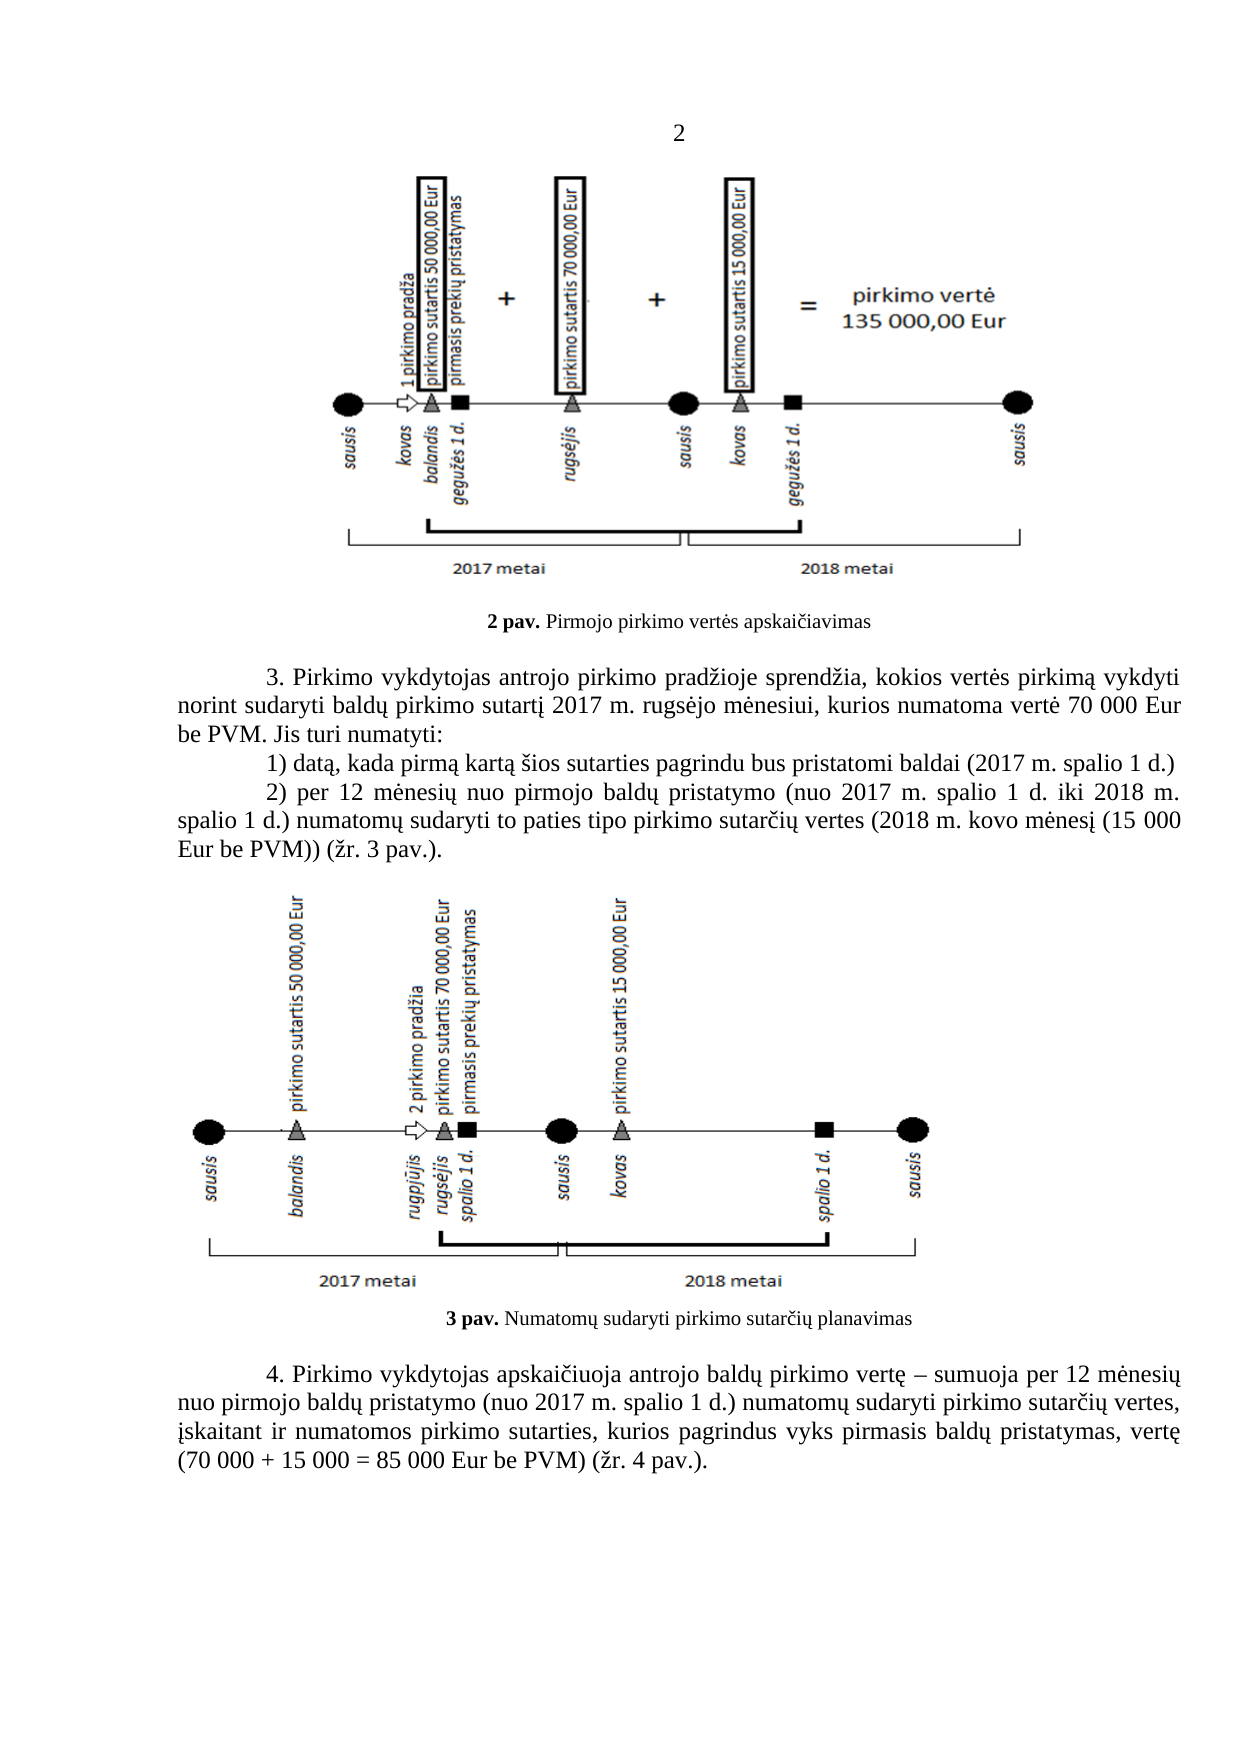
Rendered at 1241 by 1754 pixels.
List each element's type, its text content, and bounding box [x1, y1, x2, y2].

text 2) per 12 mėnesių nuo pirmojo baldų pristatymo (nuo 2017 m. spalio 1 d. iki 2018 m. spalio 1 d.) numatomų sudaryti to paties tipo pirkimo sutarčių vertes (2018 m. kovo mėnesį (15 000 Eur be PVM)) (žr. 3 pav.). [177, 777, 1181, 863]
text 1) datą, kada pirmą kartą šios sutarties pagrindu bus pristatomi baldai (2017 m. spalio 1 d.) [177, 748, 1181, 777]
text 3 pav. Numatomų sudaryti pirkimo sutarčių planavimas [177, 1306, 1181, 1330]
text 3. Pirkimo vykdytojas antrojo pirkimo pradžioje sprendžia, kokios vertės pirkimą vykdyti norint sudaryti baldų pirkimo sutartį 2017 m. rugsėjo mėnesiui, kurios numatoma vertė 70 000 Eur be PVM. Jis turi numatyti: [177, 662, 1181, 748]
text 2 pav. Pirmojo pirkimo vertės apskaičiavimas [177, 609, 1181, 633]
text 4. Pirkimo vykdytojas apskaičiuoja antrojo baldų pirkimo vertę – sumuoja per 12 mėnesių nuo pirmojo baldų pristatymo (nuo 2017 m. spalio 1 d.) numatomų sudaryti pirkimo sutarčių vertes, įskaitant ir numatomos pirkimo sutarties, kurios pagrindus vyks pirmasis baldų pristatymas, vertę (70 000 + 15 000 = 85 000 Eur be PVM) (žr. 4 pav.). [177, 1359, 1181, 1474]
